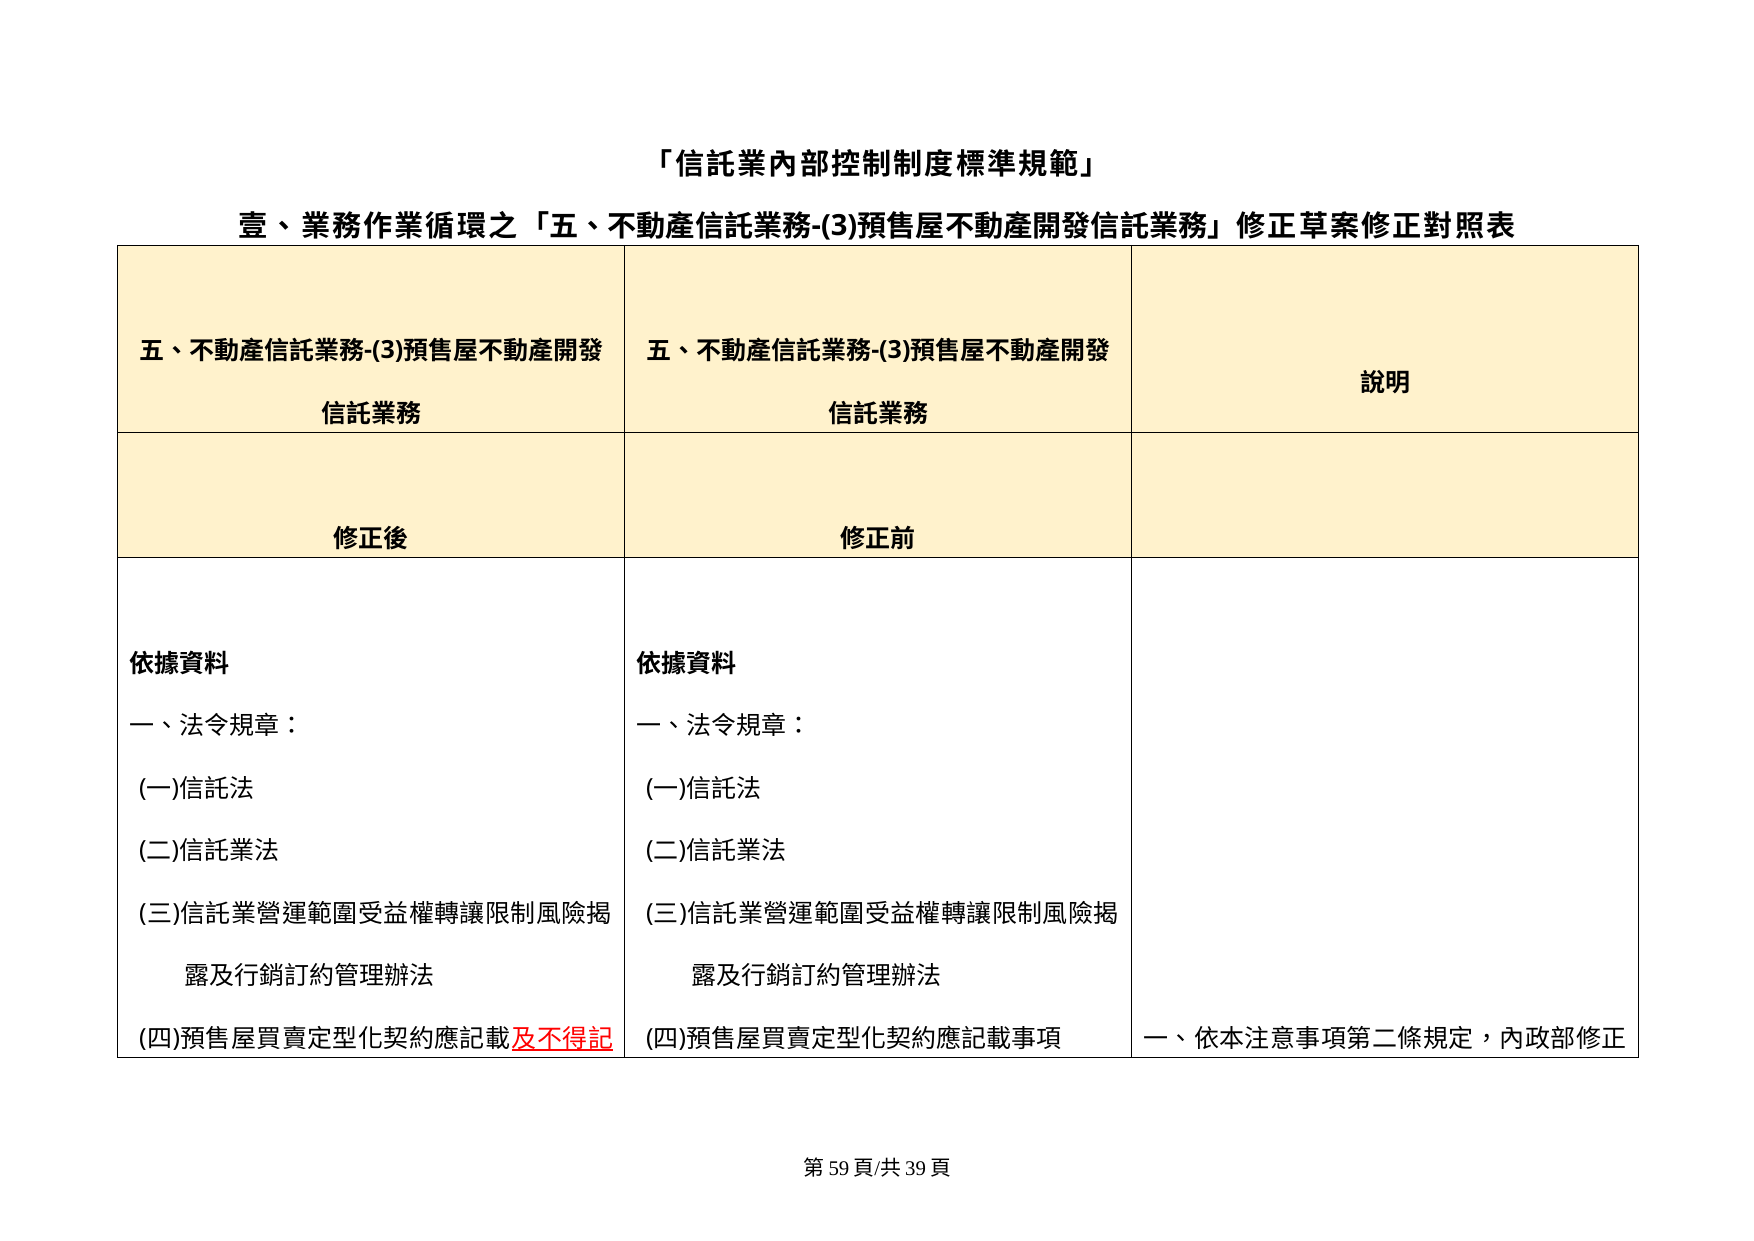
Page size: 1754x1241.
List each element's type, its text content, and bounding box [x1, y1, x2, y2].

table_header 五、不動產信託業務-(3)預售屋不動產開發信託業務 [625, 246, 1131, 432]
table_cell 一、依本注意事項第二條規定，內政部修正 [1132, 558, 1638, 1057]
table_cell 依據資料 一、法令規章： (一)信託法 (二)信託業法 (三)信託業營運範圍受益權轉讓限制風險揭露及行銷訂約管理辦法 (四)預售屋買賣定型化契約應記載事項 [625, 558, 1131, 1057]
text 壹、業務作業循環之「五、不動產信託業務-(3)預售屋不動產開發信託業務」修正草案修正對照表 [118, 182, 1636, 245]
table_cell 依據資料 一、法令規章： (一)信託法 (二)信託業法 (三)信託業營運範圍受益權轉讓限制風險揭露及行銷訂約管理辦法 (四)預售屋買賣定型化契約應記載及不得記 [118, 558, 624, 1057]
table_cell 修正後 [118, 433, 624, 557]
table_cell 修正前 [625, 433, 1131, 557]
table_header 五、不動產信託業務-(3)預售屋不動產開發信託業務 [118, 246, 624, 432]
table_header 說明 [1132, 246, 1638, 432]
text 「信託業內部控制制度標準規範」 [118, 120, 1636, 182]
table_cell [1132, 433, 1638, 557]
